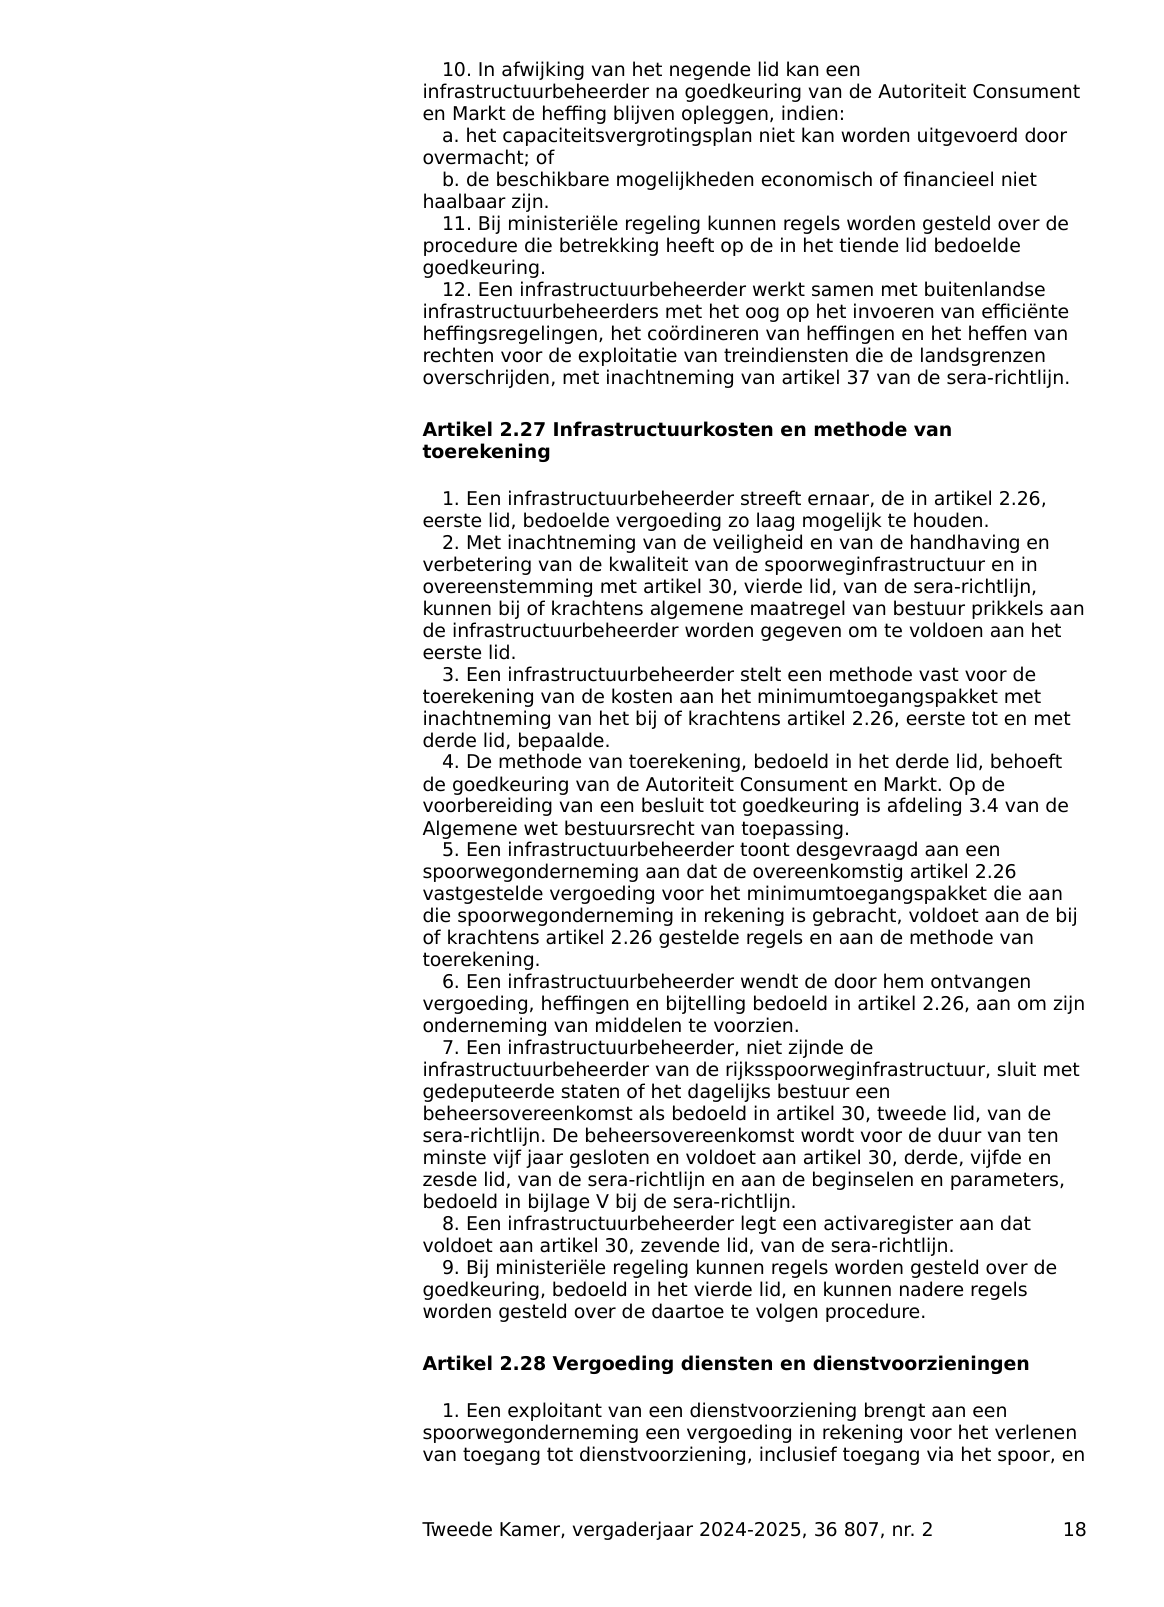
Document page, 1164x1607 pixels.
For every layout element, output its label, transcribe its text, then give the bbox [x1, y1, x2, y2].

text a. het capaciteitsvergrotingsplan niet kan worden uitgevoerd door overmacht; of [422, 125, 1087, 169]
text 1. Een infrastructuurbeheerder streeft ernaar, de in artikel 2.26, eerste lid, bedoelde vergoeding zo laag mogelijk te houden. [422, 488, 1087, 532]
text 6. Een infrastructuurbeheerder wendt de door hem ontvangen vergoeding, heffingen en bijtelling bedoeld in artikel 2.26, aan om zijn onderneming van middelen te voorzien. [422, 971, 1087, 1037]
text 3. Een infrastructuurbeheerder stelt een methode vast voor de toerekening van de kosten aan het minimumtoegangspakket met inachtneming van het bij of krachtens artikel 2.26, eerste tot en met derde lid, bepaalde. [422, 663, 1087, 751]
text 12. Een infrastructuurbeheerder werkt samen met buitenlandse infrastructuurbeheerders met het oog op het invoeren van efficiënte heffingsregelingen, het coördineren van heffingen en het heffen van rechten voor de exploitatie van treindiensten die de landsgrenzen overschrijden, met inachtneming van artikel 37 van de sera-richtlijn. [422, 279, 1087, 389]
text 4. De methode van toerekening, bedoeld in het derde lid, behoeft de goedkeuring van de Autoriteit Consument en Markt. Op de voorbereiding van een besluit tot goedkeuring is afdeling 3.4 van de Algemene wet bestuursrecht van toepassing. [422, 751, 1087, 839]
text 7. Een infrastructuurbeheerder, niet zijnde de infrastructuurbeheerder van de rijksspoorweginfrastructuur, sluit met gedeputeerde staten of het dagelijks bestuur een beheersovereenkomst als bedoeld in artikel 30, tweede lid, van de sera-richtlijn. De beheersovereenkomst wordt voor de duur van ten minste vijf jaar gesloten en voldoet aan artikel 30, derde, vijfde en zesde lid, van de sera-richtlijn en aan de beginselen en parameters, bedoeld in bijlage V bij de sera-richtlijn. [422, 1037, 1087, 1213]
text 11. Bij ministeriële regeling kunnen regels worden gesteld over de procedure die betrekking heeft op de in het tiende lid bedoelde goedkeuring. [422, 213, 1087, 279]
text 1. Een exploitant van een dienstvoorziening brengt aan een spoorwegonderneming een vergoeding in rekening voor het verlenen van toegang tot dienstvoorziening, inclusief toegang via het spoor, en [422, 1400, 1087, 1466]
text 8. Een infrastructuurbeheerder legt een activaregister aan dat voldoet aan artikel 30, zevende lid, van de sera-richtlijn. [422, 1213, 1087, 1257]
subtitle Artikel 2.28 Vergoeding diensten en dienstvoorzieningen [422, 1353, 1087, 1375]
text b. de beschikbare mogelijkheden economisch of financieel niet haalbaar zijn. [422, 169, 1087, 213]
text 5. Een infrastructuurbeheerder toont desgevraagd aan een spoorwegonderneming aan dat de overeenkomstig artikel 2.26 vastgestelde vergoeding voor het minimumtoegangspakket die aan die spoorwegonderneming in rekening is gebracht, voldoet aan de bij of krachtens artikel 2.26 gestelde regels en aan de methode van toerekening. [422, 839, 1087, 971]
text 2. Met inachtneming van de veiligheid en van de handhaving en verbetering van de kwaliteit van de spoorweginfrastructuur en in overeenstemming met artikel 30, vierde lid, van de sera-richtlijn, kunnen bij of krachtens algemene maatregel van bestuur prikkels aan de infrastructuurbeheerder worden gegeven om te voldoen aan het eerste lid. [422, 532, 1087, 663]
subtitle Artikel 2.27 Infrastructuurkosten en methode van toerekening [422, 419, 1087, 463]
text 9. Bij ministeriële regeling kunnen regels worden gesteld over de goedkeuring, bedoeld in het vierde lid, en kunnen nadere regels worden gesteld over de daartoe te volgen procedure. [422, 1257, 1087, 1323]
text 10. In afwijking van het negende lid kan een infrastructuurbeheerder na goedkeuring van de Autoriteit Consument en Markt de heffing blijven opleggen, indien: [422, 59, 1087, 125]
